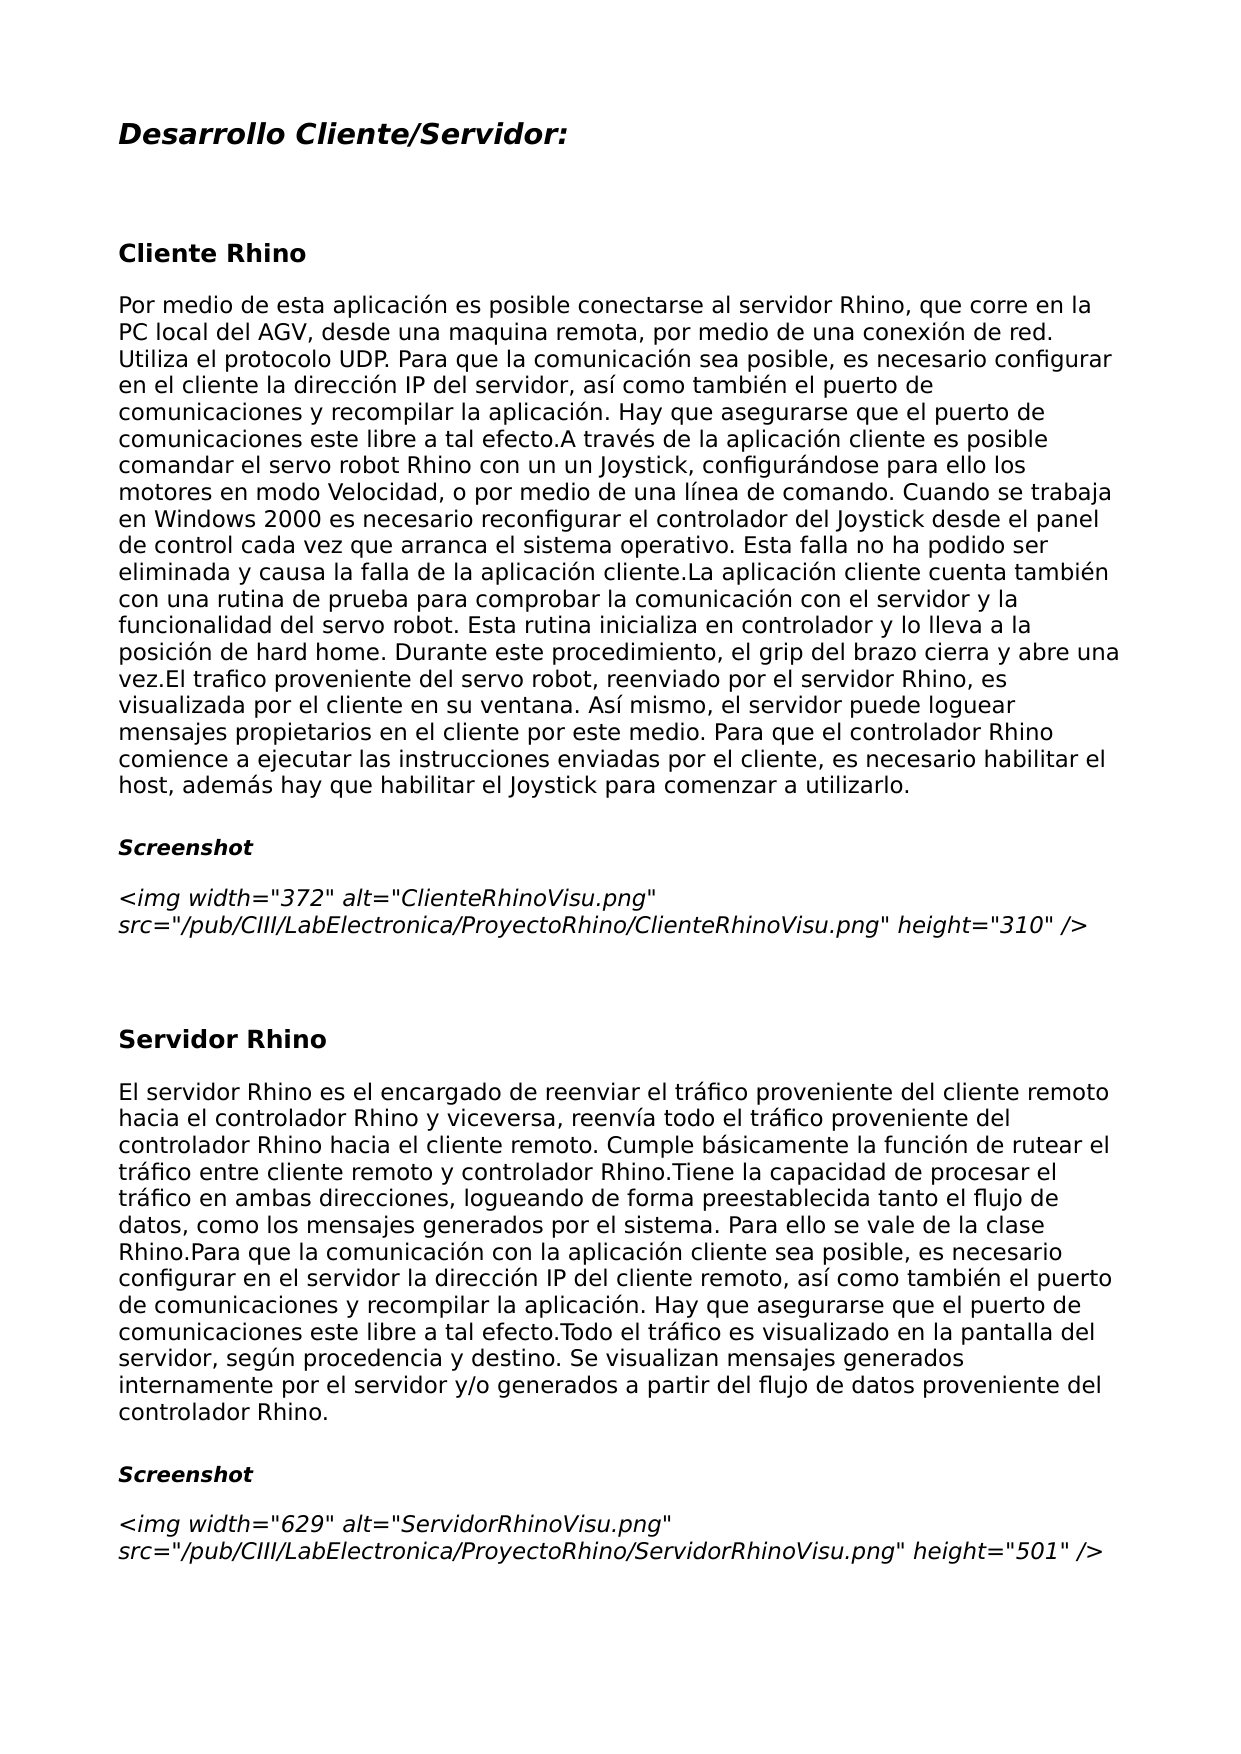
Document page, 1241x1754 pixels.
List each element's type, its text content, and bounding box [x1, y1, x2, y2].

text <img width="629" alt="ServidorRhinoVisu.png" src="/pub/CIII/LabElectronica/ProyectoRhino/ServidorRhinoVisu.png" height="501" /> [118, 1511, 1122, 1565]
text Por medio de esta aplicación es posible conectarse al servidor Rhino, que corre en la PC local del AGV, desde una maquina remota, por medio de una conexión de red. Utiliza el protocolo UDP. Para que la comunicación sea posible, es necesario configurar en el cliente la dirección IP del servidor, así como también el puerto de comunicaciones y recompilar la aplicación. Hay que asegurarse que el puerto de comunicaciones este libre a tal efecto.A través de la aplicación cliente es posible comandar el servo robot Rhino con un un Joystick, configurándose para ello los motores en modo Velocidad, o por medio de una línea de comando. Cuando se trabaja en Windows 2000 es necesario reconfigurar el controlador del Joystick desde el panel de control cada vez que arranca el sistema operativo. Esta falla no ha podido ser eliminada y causa la falla de la aplicación cliente.La aplicación cliente cuenta también con una rutina de prueba para comprobar la comunicación con el servidor y la funcionalidad del servo robot. Esta rutina inicializa en controlador y lo lleva a la posición de hard home. Durante este procedimiento, el grip del brazo cierra y abre una vez.El trafico proveniente del servo robot, reenviado por el servidor Rhino, es visualizada por el cliente en su ventana. Así mismo, el servidor puede loguear mensajes propietarios en el cliente por este medio. Para que el controlador Rhino comience a ejecutar las instrucciones enviadas por el cliente, es necesario habilitar el host, además hay que habilitar el Joystick para comenzar a utilizarlo. [118, 293, 1122, 799]
subtitle Desarrollo Cliente/Servidor: [118, 118, 1122, 152]
subtitle Screenshot [118, 1462, 1122, 1487]
subtitle Servidor Rhino [118, 1026, 1122, 1055]
subtitle Cliente Rhino [118, 239, 1122, 268]
text El servidor Rhino es el encargado de reenviar el tráfico proveniente del cliente remoto hacia el controlador Rhino y viceversa, reenvía todo el tráfico proveniente del controlador Rhino hacia el cliente remoto. Cumple básicamente la función de rutear el tráfico entre cliente remoto y controlador Rhino.Tiene la capacidad de procesar el tráfico en ambas direcciones, logueando de forma preestablecida tanto el flujo de datos, como los mensajes generados por el sistema. Para ello se vale de la clase Rhino.Para que la comunicación con la aplicación cliente sea posible, es necesario configurar en el servidor la dirección IP del cliente remoto, así como también el puerto de comunicaciones y recompilar la aplicación. Hay que asegurarse que el puerto de comunicaciones este libre a tal efecto.Todo el tráfico es visualizado en la pantalla del servidor, según procedencia y destino. Se visualizan mensajes generados internamente por el servidor y/o generados a partir del flujo de datos proveniente del controlador Rhino. [118, 1079, 1122, 1426]
subtitle Screenshot [118, 836, 1122, 861]
text <img width="372" alt="ClienteRhinoVisu.png" src="/pub/CIII/LabElectronica/ProyectoRhino/ClienteRhinoVisu.png" height="310" /> [118, 885, 1122, 938]
